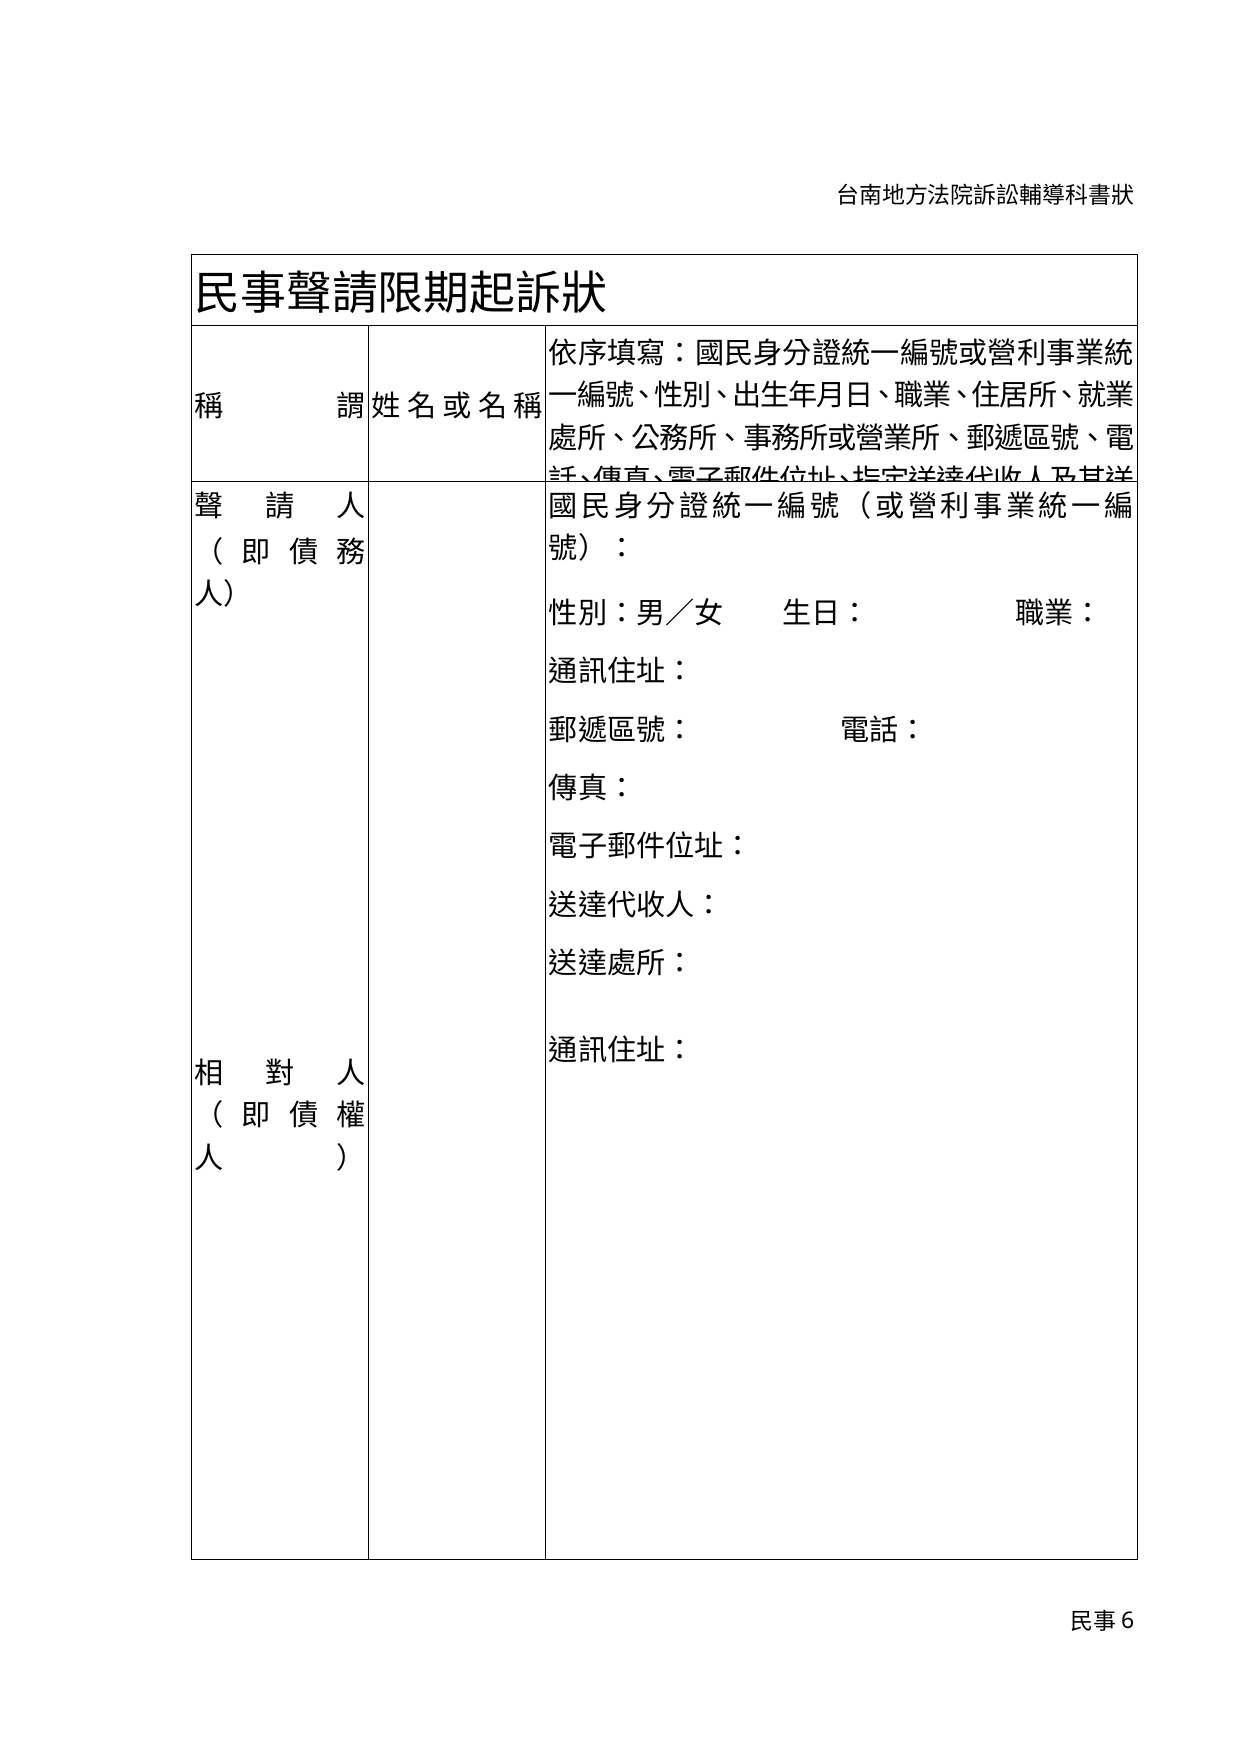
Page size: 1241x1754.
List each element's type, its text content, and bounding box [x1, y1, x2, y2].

table_header 民事聲請限期起訴狀 [192, 255, 1137, 325]
table_cell 國民身分證統一編號（或營利事業統一編號）： 性別：男／女 生日： 職業： 通訊住址： 郵遞區號： 電話： 傳真： 電子郵件位址： 送達代收人： 送達處所： 通訊住址： [546, 482, 1137, 1558]
table_cell 姓名或名稱 [369, 326, 545, 481]
table_cell 聲請人 （即債務人） 相對人 （即債權人） [192, 482, 368, 1558]
table_cell 依序填寫：國民身分證統一編號或營利事業統一編號、性別、出生年月日、職業、住居所、就業處所、公務所、事務所或營業所、郵遞區號、電話、傳真、電子郵件位址、指定送達代收人及其送達處所。 [546, 326, 1137, 481]
table_cell 稱謂 [192, 326, 368, 481]
table_cell [369, 482, 545, 1558]
